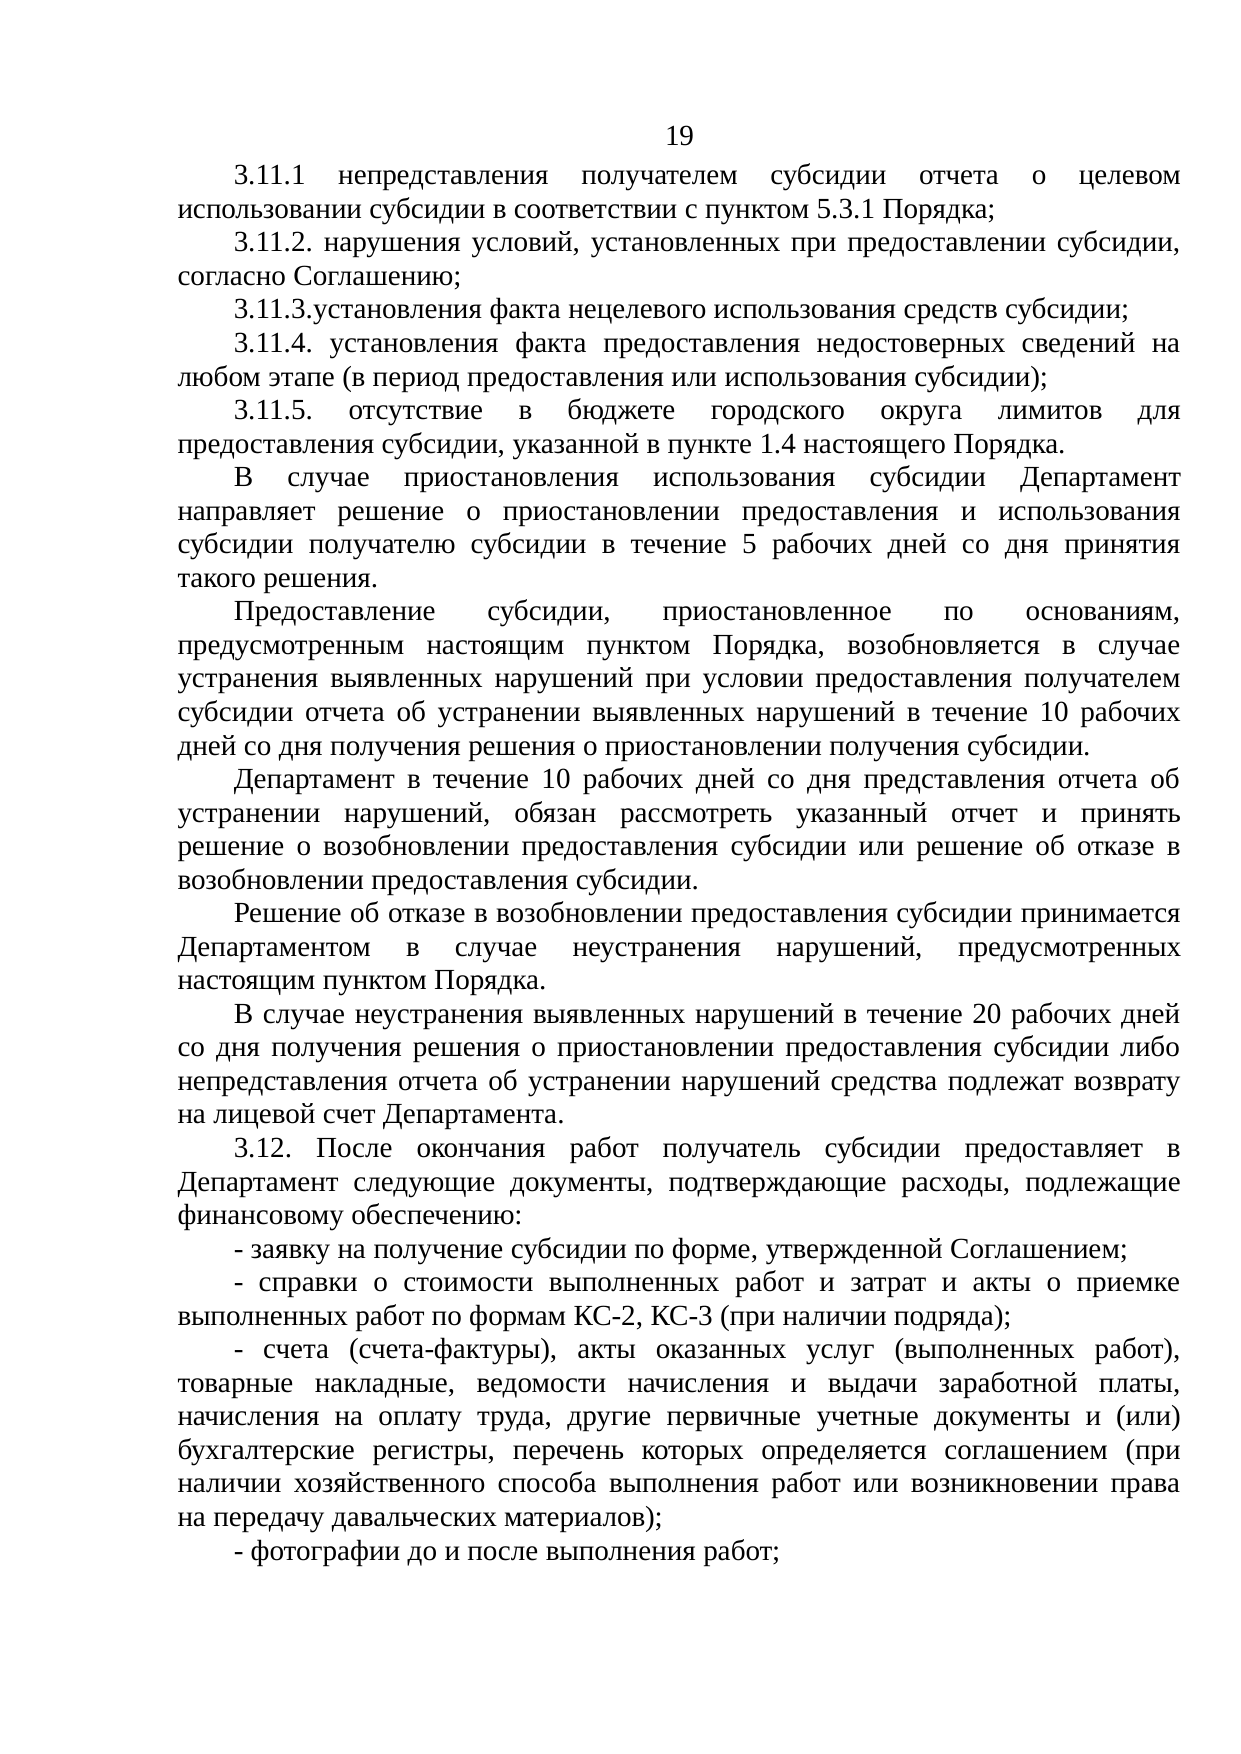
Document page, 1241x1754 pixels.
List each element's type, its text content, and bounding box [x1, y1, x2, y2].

text 3.11.2. нарушения условий, установленных при предоставлении субсидии, согласно Соглашению; [177, 225, 1181, 292]
text В случае приостановления использования субсидии Департамент направляет решение о приостановлении предоставления и использования субсидии получателю субсидии в течение 5 рабочих дней со дня принятия такого решения. [177, 459, 1181, 594]
text 3.11.5. отсутствие в бюджете городского округа лимитов для предоставления субсидии, указанной в пункте 1.4 настоящего Порядка. [177, 392, 1181, 459]
text 3.11.1 непредставления получателем субсидии отчета о целевом использовании субсидии в соответствии с пунктом 5.3.1 Порядка; [177, 158, 1181, 225]
text В случае неустранения выявленных нарушений в течение 20 рабочих дней со дня получения решения о приостановлении предоставления субсидии либо непредставления отчета об устранении нарушений средства подлежат возврату на лицевой счет Департамента. [177, 996, 1181, 1130]
text Предоставление субсидии, приостановленное по основаниям, предусмотренным настоящим пунктом Порядка, возобновляется в случае устранения выявленных нарушений при условии предоставления получателем субсидии отчета об устранении выявленных нарушений в течение 10 рабочих дней со дня получения решения о приостановлении получения субсидии. [177, 594, 1181, 761]
text 3.11.3.установления факта нецелевого использования средств субсидии; [177, 292, 1181, 325]
text - справки о стоимости выполненных работ и затрат и акты о приемке выполненных работ по формам КС-2, КС-3 (при наличии подряда); [177, 1264, 1181, 1332]
text 3.11.4. установления факта предоставления недостоверных сведений на любом этапе (в период предоставления или использования субсидии); [177, 325, 1181, 392]
text - фотографии до и после выполнения работ; [177, 1533, 1181, 1566]
text - счета (счета-фактуры), акты оказанных услуг (выполненных работ), товарные накладные, ведомости начисления и выдачи заработной платы, начисления на оплату труда, другие первичные учетные документы и (или) бухгалтерские регистры, перечень которых определяется соглашением (при наличии хозяйственного способа выполнения работ или возникновении права на передачу давальческих материалов); [177, 1332, 1181, 1533]
text 3.12. После окончания работ получатель субсидии предоставляет в Департамент следующие документы, подтверждающие расходы, подлежащие финансовому обеспечению: [177, 1130, 1181, 1231]
text Департамент в течение 10 рабочих дней со дня представления отчета об устранении нарушений, обязан рассмотреть указанный отчет и принять решение о возобновлении предоставления субсидии или решение об отказе в возобновлении предоставления субсидии. [177, 761, 1181, 896]
text - заявку на получение субсидии по форме, утвержденной Соглашением; [177, 1231, 1181, 1264]
text Решение об отказе в возобновлении предоставления субсидии принимается Департаментом в случае неустранения нарушений, предусмотренных настоящим пунктом Порядка. [177, 896, 1181, 996]
